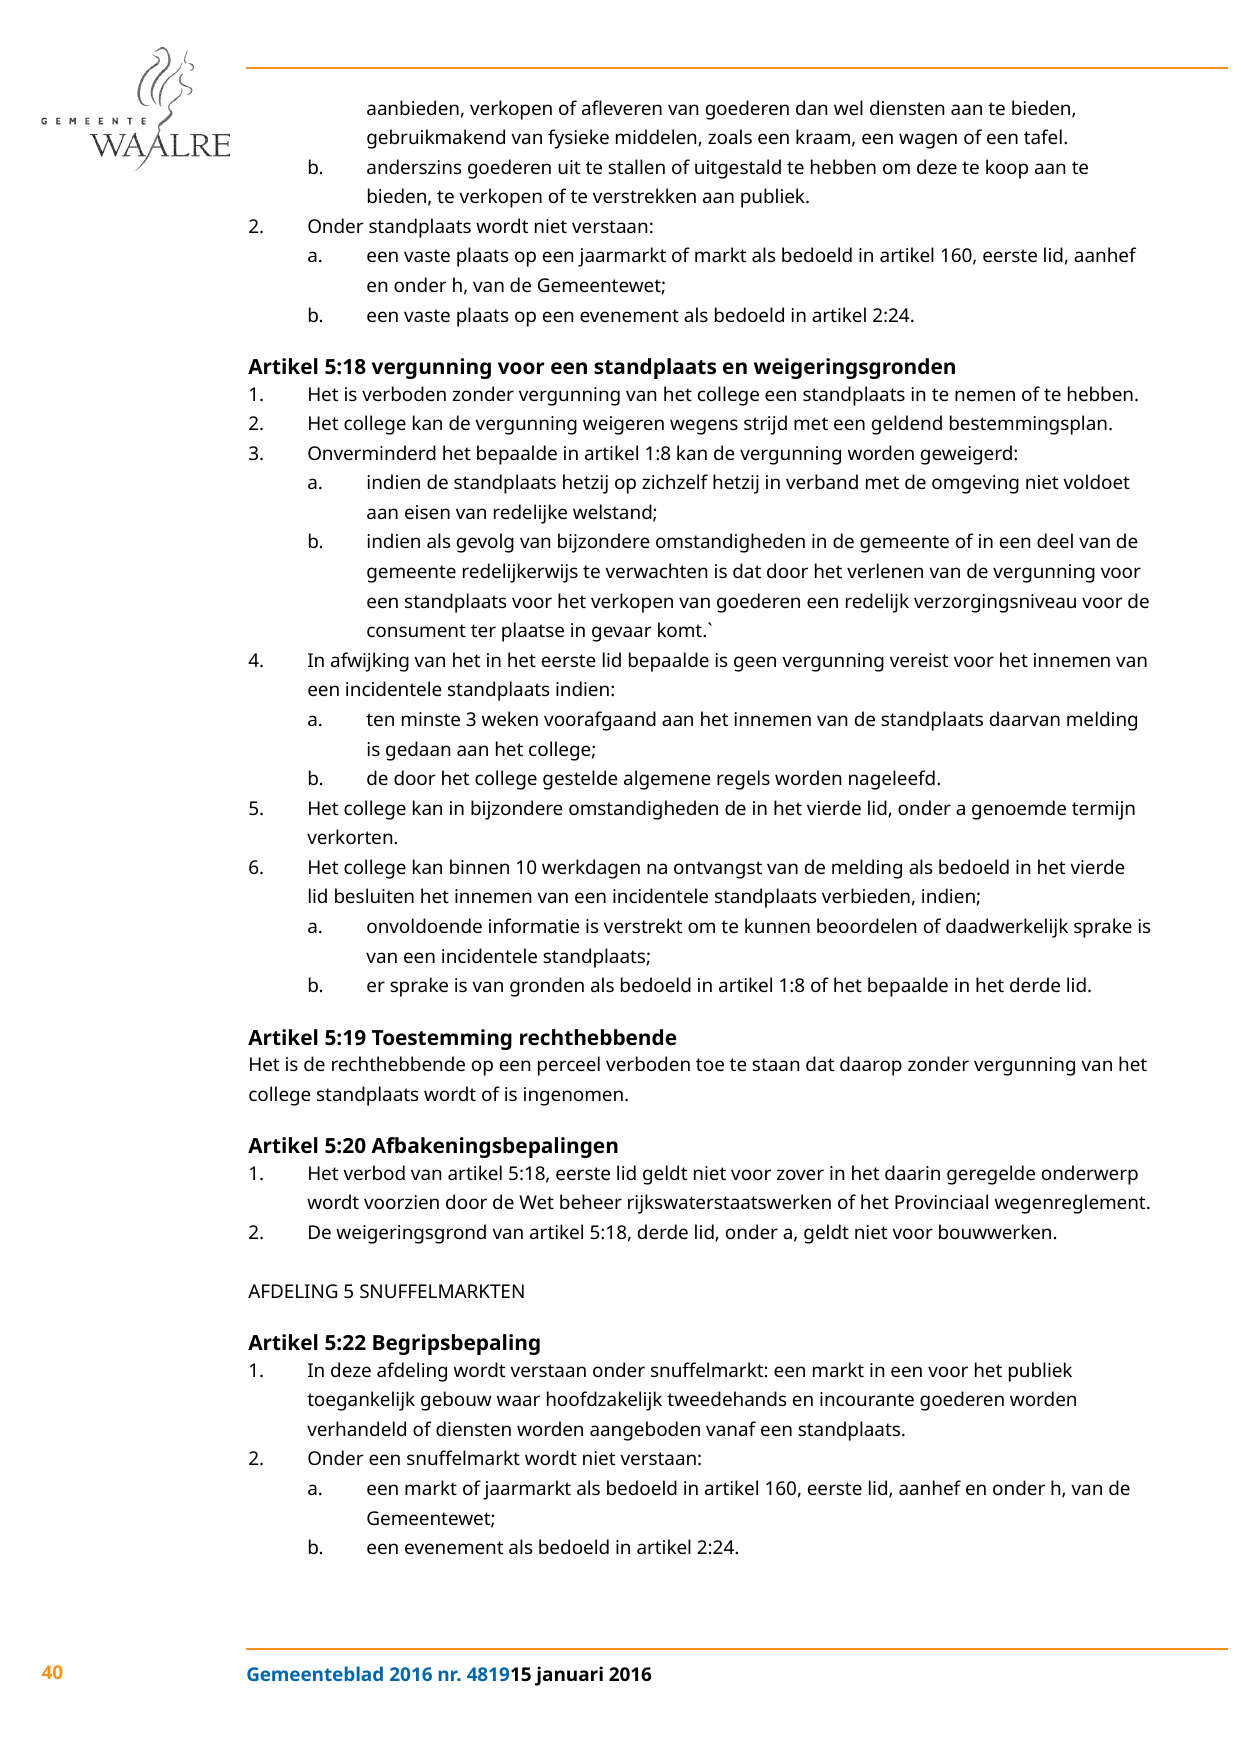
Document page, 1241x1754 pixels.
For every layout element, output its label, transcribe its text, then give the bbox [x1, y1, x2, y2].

list indien de standplaats hetzij op zichzelf hetzij in verband met de omgeving niet voldoet aan eisen van redelijke welstand; [307, 469, 1152, 525]
list De weigeringsgrond van artikel 5:18, derde lid, onder a, geldt niet voor bouwwerken. [248, 1219, 1152, 1244]
list een evenement als bedoeld in artikel 2:24. [307, 1534, 1152, 1560]
list aanbieden, verkopen of afleveren van goederen dan wel diensten aan te bieden, gebruikmakend van fysieke middelen, zoals een kraam, een wagen of een tafel. [307, 95, 1152, 150]
list Het college kan de vergunning weigeren wegens strijd met een geldend bestemmingsplan. [248, 410, 1152, 436]
list In deze afdeling wordt verstaan onder snuffelmarkt: een markt in een voor het publiek toegankelijk gebouw waar hoofdzakelijk tweedehands en incourante goederen worden verhandeld of diensten worden aangeboden vanaf een standplaats. [248, 1357, 1152, 1442]
list ten minste 3 weken voorafgaand aan het innemen van de standplaats daarvan melding is gedaan aan het college; [307, 706, 1152, 761]
list Onder standplaats wordt niet verstaan: [248, 213, 1152, 239]
text Artikel 5:22 Begripsbepaling [248, 1328, 1152, 1357]
list In afwijking van het in het eerste lid bepaalde is geen vergunning vereist voor het innemen van een incidentele standplaats indien: [248, 647, 1152, 702]
list een vaste plaats op een jaarmarkt of markt als bedoeld in artikel 160, eerste lid, aanhef en onder h, van de Gemeentewet; [307, 243, 1152, 298]
list er sprake is van gronden als bedoeld in artikel 1:8 of het bepaalde in het derde lid. [307, 972, 1152, 998]
list de door het college gestelde algemene regels worden nageleefd. [307, 765, 1152, 791]
list een markt of jaarmarkt als bedoeld in artikel 160, eerste lid, aanhef en onder h, van de Gemeentewet; [307, 1475, 1152, 1531]
list Het verbod van artikel 5:18, eerste lid geldt niet voor zover in het daarin geregelde onderwerp wordt voorzien door de Wet beheer rijkswaterstaatswerken of het Provinciaal wegenreglement. [248, 1160, 1152, 1215]
text AFDELING 5 SNUFFELMARKTEN [248, 1278, 1152, 1304]
list Het college kan binnen 10 werkdagen na ontvangst van de melding als bedoeld in het vierde lid besluiten het innemen van een incidentele standplaats verbieden, indien; [248, 854, 1152, 909]
text Artikel 5:19 Toestemming rechthebbende [248, 1023, 1152, 1051]
list indien als gevolg van bijzondere omstandigheden in de gemeente of in een deel van de gemeente redelijkerwijs te verwachten is dat door het verlenen van de vergunning voor een standplaats voor het verkopen van goederen een redelijk verzorgingsniveau voor de consument ter plaatse in gevaar komt.` [307, 529, 1152, 643]
list Onverminderd het bepaalde in artikel 1:8 kan de vergunning worden geweigerd: [248, 440, 1152, 466]
list anderszins goederen uit te stallen of uitgestald te hebben om deze te koop aan te bieden, te verkopen of te verstrekken aan publiek. [307, 154, 1152, 209]
text Het is de rechthebbende op een perceel verboden toe te staan dat daarop zonder vergunning van het college standplaats wordt of is ingenomen. [248, 1051, 1152, 1107]
list onvoldoende informatie is verstrekt om te kunnen beoordelen of daadwerkelijk sprake is van een incidentele standplaats; [307, 913, 1152, 968]
list Het is verboden zonder vergunning van het college een standplaats in te nemen of te hebben. [248, 381, 1152, 406]
list Het college kan in bijzondere omstandigheden de in het vierde lid, onder a genoemde termijn verkorten. [248, 795, 1152, 850]
text Artikel 5:20 Afbakeningsbepalingen [248, 1131, 1152, 1160]
text Artikel 5:18 vergunning voor een standplaats en weigeringsgronden [248, 352, 1152, 381]
picture [41, 47, 231, 172]
list Onder een snuffelmarkt wordt niet verstaan: [248, 1446, 1152, 1471]
list een vaste plaats op een evenement als bedoeld in artikel 2:24. [307, 302, 1152, 328]
